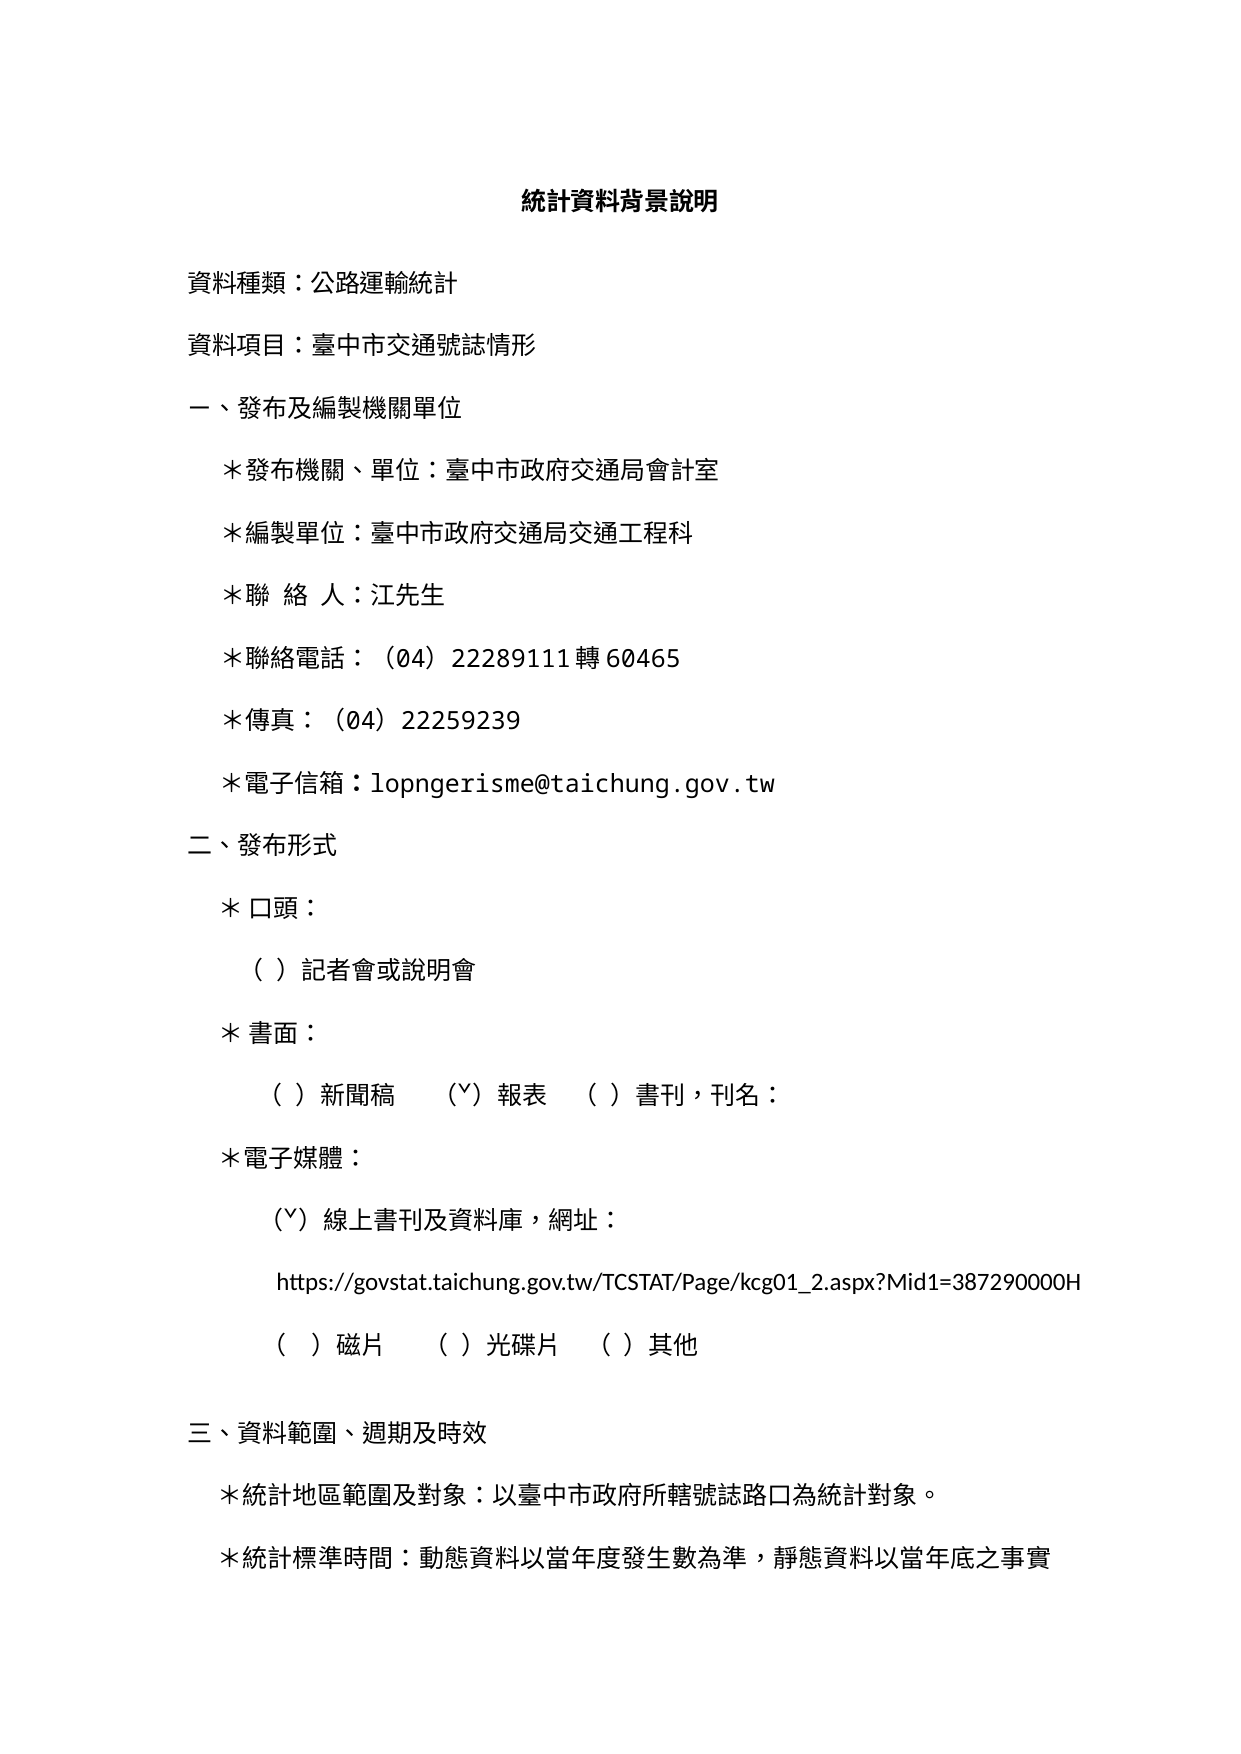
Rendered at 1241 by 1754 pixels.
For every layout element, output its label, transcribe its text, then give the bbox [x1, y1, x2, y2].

text ＊電子媒體： [218, 1114, 1053, 1177]
text ㄧ、發布及編製機關單位 [187, 364, 1053, 427]
text ＊聯絡電話：（04）22289111轉60465 [187, 614, 1053, 677]
text 二、發布形式 [187, 802, 1053, 864]
text 資料項目：臺中市交通號誌情形 [187, 302, 1053, 364]
text 三、資料範圍、週期及時效 [187, 1389, 1053, 1452]
text （ ）磁片 （ ）光碟片 （ ）其他 [187, 1302, 1087, 1364]
text ＊統計標準時間：動態資料以當年度發生數為準，靜態資料以當年底之事實 [217, 1514, 1053, 1577]
text ＊聯 絡 人：江先生 [187, 552, 1053, 614]
list 口頭： [218, 864, 1053, 927]
text ＊編製單位：臺中市政府交通局交通工程科 [187, 489, 1053, 552]
text ＊傳真：（04）22259239 [187, 677, 1053, 739]
text （ ）記者會或說明會 [187, 927, 1053, 989]
text ＊統計地區範圍及對象：以臺中市政府所轄號誌路口為統計對象。 [217, 1452, 1053, 1514]
text ＊發布機關、單位：臺中市政府交通局會計室 [187, 427, 1053, 489]
text （ ）新聞稿 （ˇ）報表 （ ）書刊，刊名： [218, 1052, 1053, 1114]
text 統計資料背景說明 [187, 158, 1053, 221]
list 書面： [218, 989, 1053, 1052]
text ＊電子信箱：lopngerisme@taichung.gov.tw [187, 739, 1053, 802]
text 資料種類：公路運輸統計 [187, 239, 1053, 302]
text （ˇ）線上書刊及資料庫，網址： https://govstat.taichung.gov.tw/TCSTAT/Page/kcg01_2.aspx?Mid1=387290000H [258, 1177, 1087, 1302]
